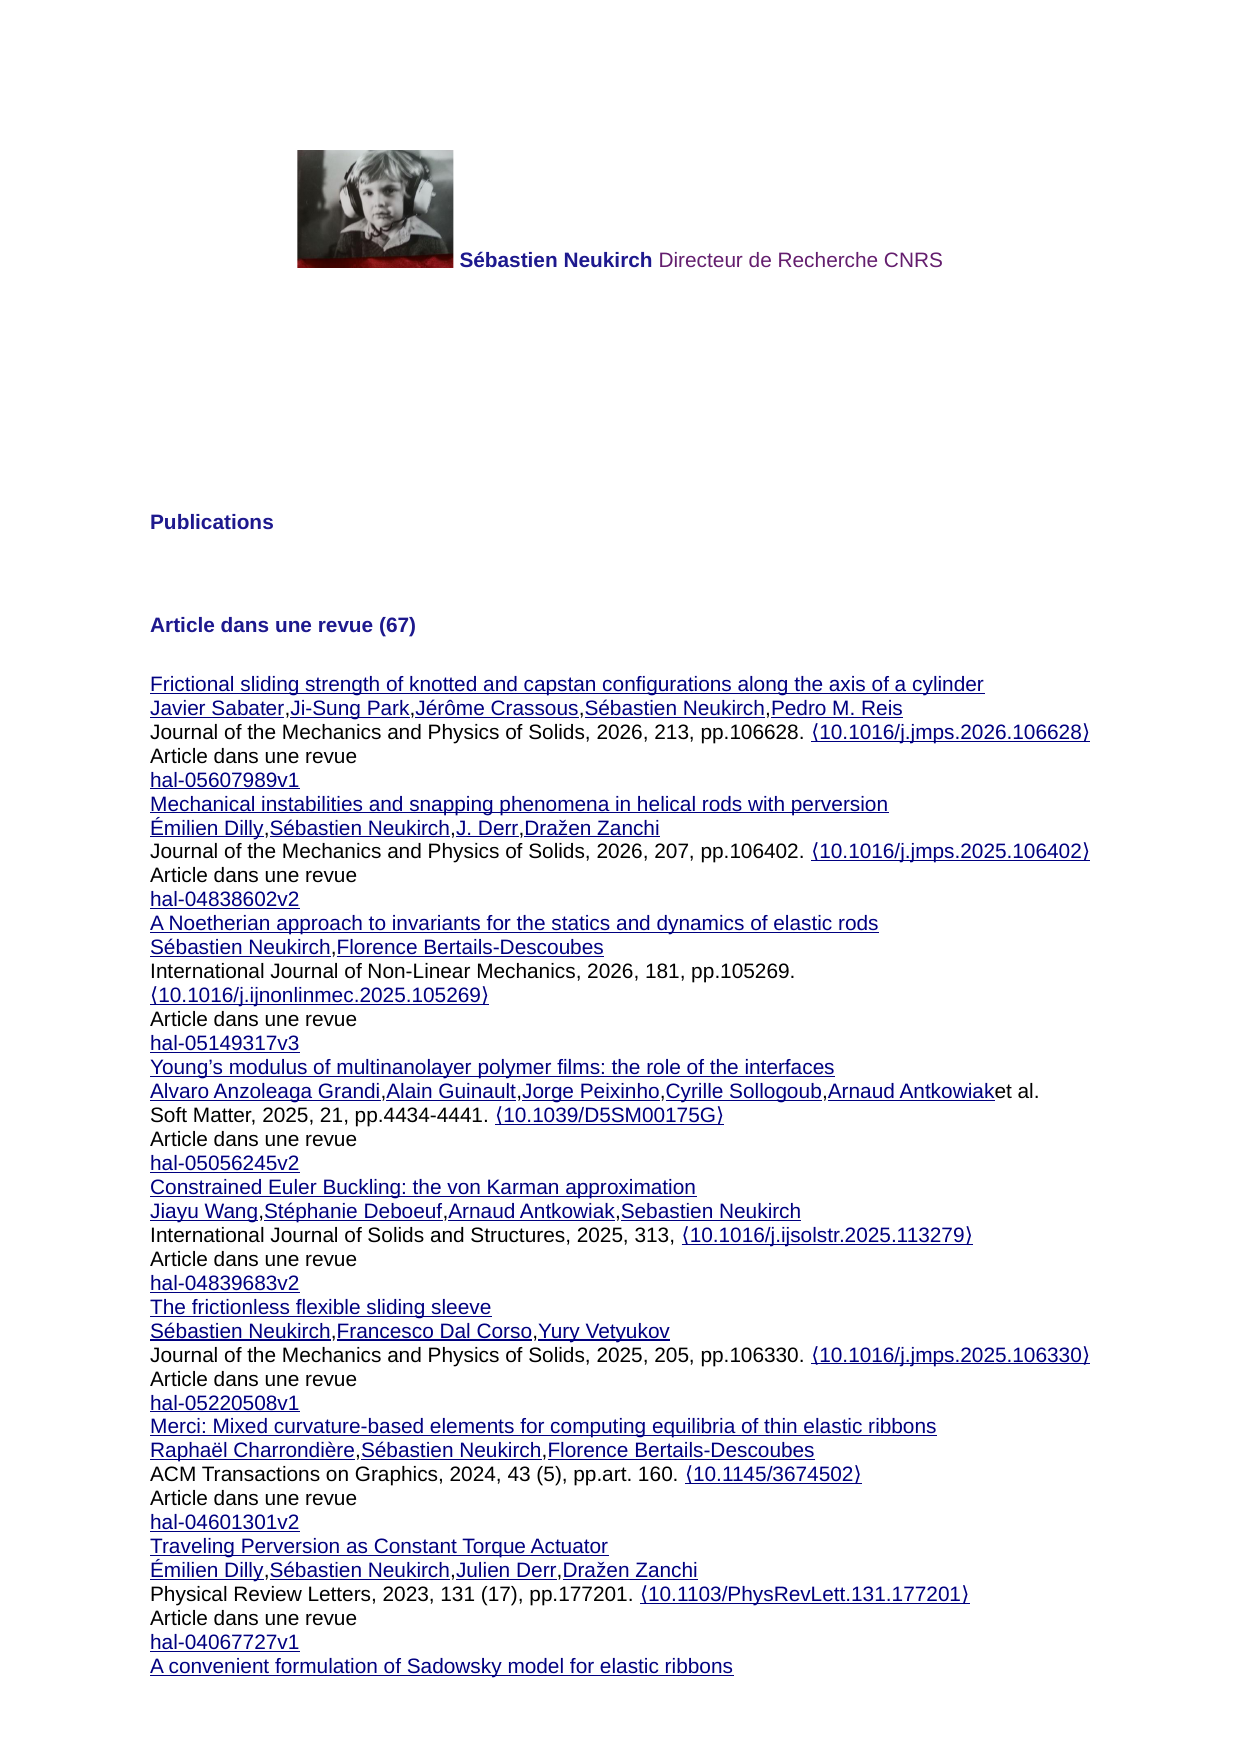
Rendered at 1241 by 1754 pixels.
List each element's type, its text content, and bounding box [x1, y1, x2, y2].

table_cell Mechanical instabilities and snapping phenomena in helical rods with perversion Émilien Dilly,Sébastien Neukirch,J. Derr,Dražen Zanchi Journal of the Mechanics and Physics of Solids, 2026, 207, pp.106402. ⟨10.1016/j.jmps.2025.106402⟩ Article dans une revue hal-04838602v2 [150, 791, 1090, 911]
subtitle Sébastien Neukirch Directeur de Recherche CNRS [150, 150, 1090, 272]
table_cell Young’s modulus of multinanolayer polymer films: the role of the interfaces Alvaro Anzoleaga Grandi,Alain Guinault,Jorge Peixinho,Cyrille Sollogoub,Arnaud Antkowiaket al. Soft Matter, 2025, 21, pp.4434-4441. ⟨10.1039/D5SM00175G⟩ Article dans une revue hal-05056245v2 [150, 1055, 1090, 1175]
subtitle Publications [150, 510, 1090, 534]
subtitle Article dans une revue (67) [150, 613, 1090, 637]
picture [297, 150, 454, 268]
table_cell The frictionless flexible sliding sleeve Sébastien Neukirch,Francesco Dal Corso,Yury Vetyukov Journal of the Mechanics and Physics of Solids, 2025, 205, pp.106330. ⟨10.1016/j.jmps.2025.106330⟩ Article dans une revue hal-05220508v1 [150, 1295, 1090, 1414]
table_cell Constrained Euler Buckling: the von Karman approximation Jiayu Wang,Stéphanie Deboeuf,Arnaud Antkowiak,Sebastien Neukirch International Journal of Solids and Structures, 2025, 313, ⟨10.1016/j.ijsolstr.2025.113279⟩ Article dans une revue hal-04839683v2 [150, 1175, 1090, 1294]
table_header Frictional sliding strength of knotted and capstan configurations along the axis of a cylinder Javier Sabater,Ji-Sung Park,Jérôme Crassous,Sébastien Neukirch,Pedro M. Reis Journal of the Mechanics and Physics of Solids, 2026, 213, pp.106628. ⟨10.1016/j.jmps.2026.106628⟩ Article dans une revue hal-05607989v1 [150, 672, 1090, 791]
table_cell Merci: Mixed curvature-based elements for computing equilibria of thin elastic ribbons Raphaël Charrondière,Sébastien Neukirch,Florence Bertails-Descoubes ACM Transactions on Graphics, 2024, 43 (5), pp.art. 160. ⟨10.1145/3674502⟩ Article dans une revue hal-04601301v2 [150, 1414, 1090, 1534]
table_cell Traveling Perversion as Constant Torque Actuator Émilien Dilly,Sébastien Neukirch,Julien Derr,Dražen Zanchi Physical Review Letters, 2023, 131 (17), pp.177201. ⟨10.1103/PhysRevLett.131.177201⟩ Article dans une revue hal-04067727v1 [150, 1534, 1090, 1654]
table_cell A convenient formulation of Sadowsky model for elastic ribbons [150, 1654, 1090, 1678]
table_cell A Noetherian approach to invariants for the statics and dynamics of elastic rods Sébastien Neukirch,Florence Bertails-Descoubes International Journal of Non-Linear Mechanics, 2026, 181, pp.105269. ⟨10.1016/j.ijnonlinmec.2025.105269⟩ Article dans une revue hal-05149317v3 [150, 911, 1090, 1055]
